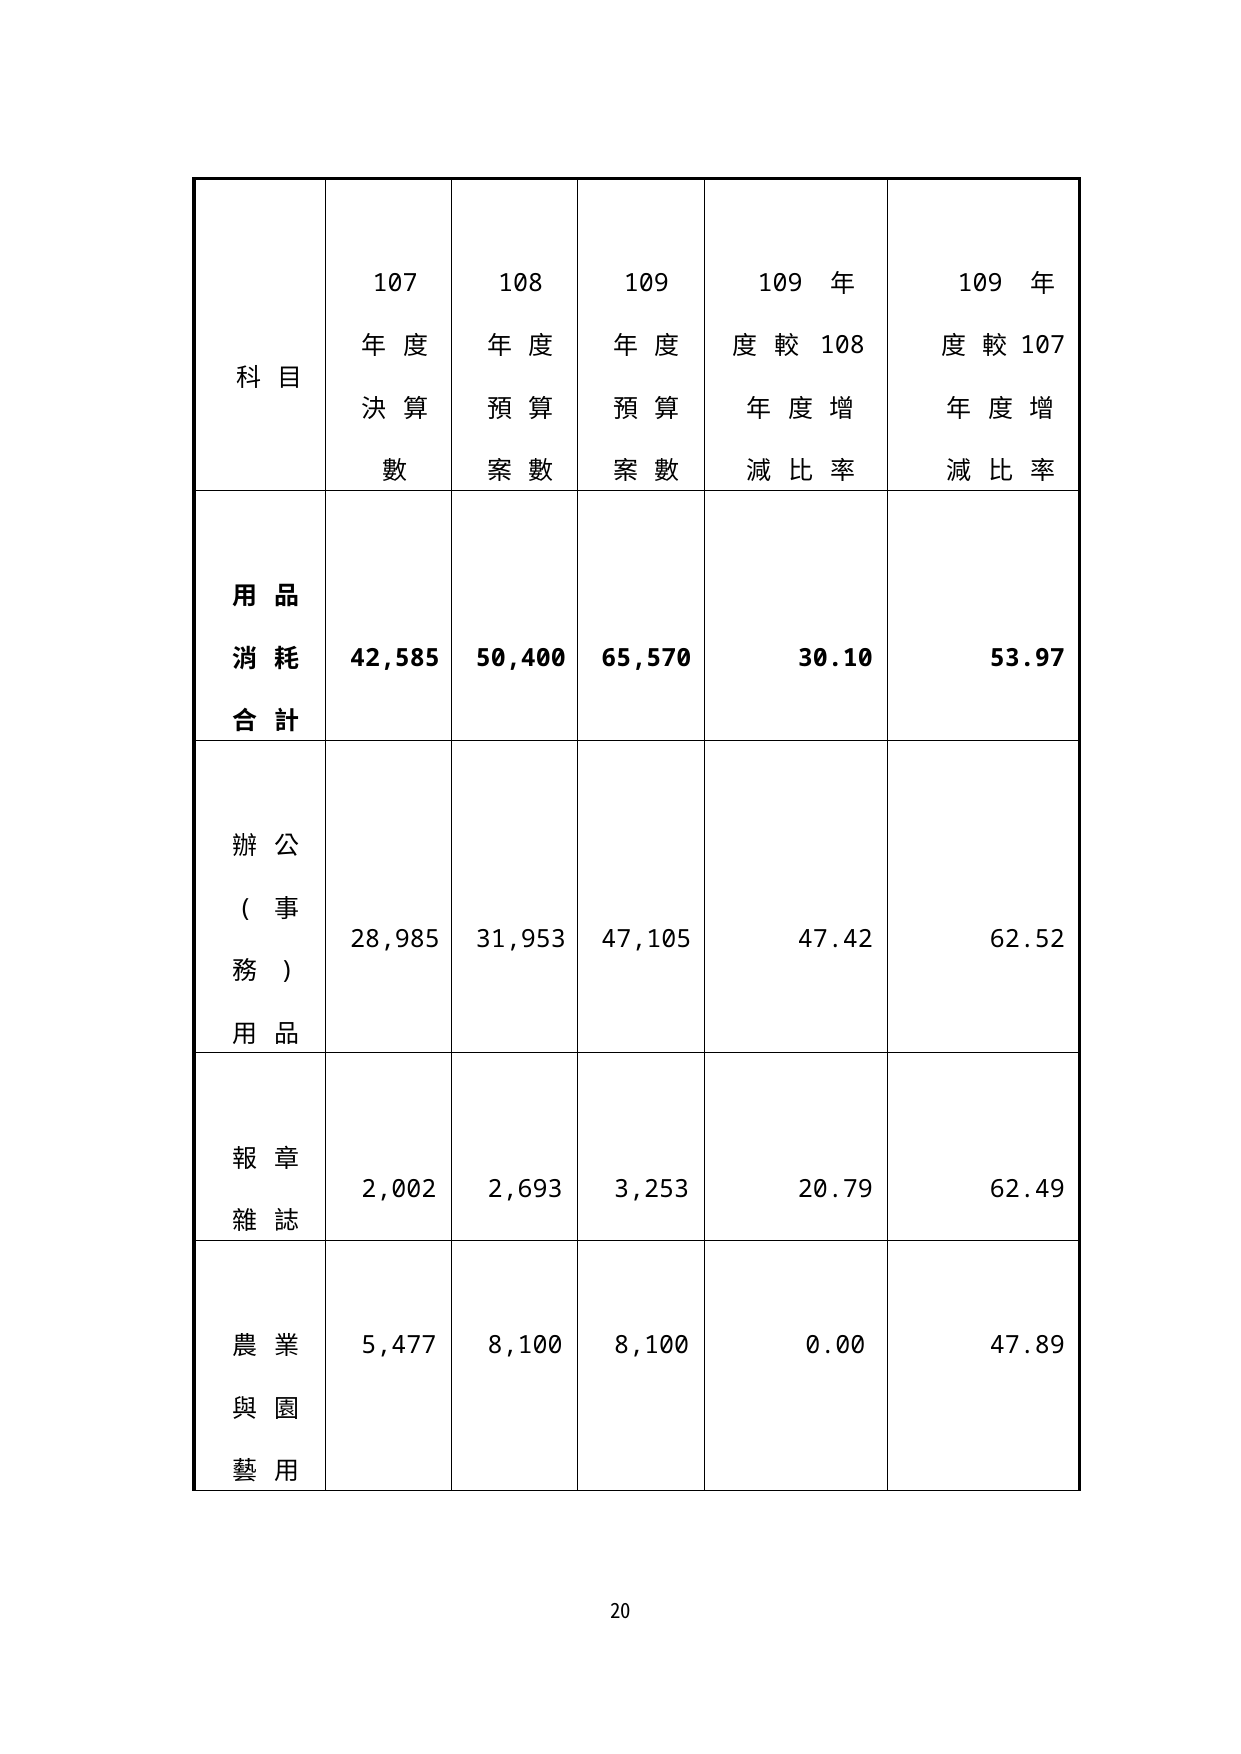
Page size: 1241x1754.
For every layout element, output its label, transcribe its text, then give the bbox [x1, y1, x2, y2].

table_cell 28,985 [326, 741, 451, 1052]
table_cell 47.42 [705, 741, 887, 1052]
table_cell 20.79 [705, 1053, 887, 1240]
table_cell 2,002 [326, 1053, 451, 1240]
table_cell 53.97 [888, 491, 1078, 740]
table_cell 8,100 [452, 1241, 577, 1490]
table_cell 47,105 [578, 741, 704, 1052]
table_cell 31,953 [452, 741, 577, 1052]
table_header 109年度預算案數 [578, 180, 704, 490]
table_cell 47.89 [888, 1241, 1078, 1490]
table_cell 5,477 [326, 1241, 451, 1490]
table_cell 用品消耗合計 [196, 491, 325, 740]
table_header 109年度較107年度增減比率 [888, 180, 1078, 490]
table_header 108年度預算案數 [452, 180, 577, 490]
table_cell 辦公(事務)用品 [196, 741, 325, 1052]
table_cell 42,585 [326, 491, 451, 740]
table_cell 農業與園藝用 [196, 1241, 325, 1490]
table_header 107年度決算數 [326, 180, 451, 490]
table_cell 0.00 [705, 1241, 887, 1490]
table_cell 30.10 [705, 491, 887, 740]
table_cell 62.52 [888, 741, 1078, 1052]
table_cell 62.49 [888, 1053, 1078, 1240]
table_cell 3,253 [578, 1053, 704, 1240]
table_cell 50,400 [452, 491, 577, 740]
table_cell 8,100 [578, 1241, 704, 1490]
table_cell 65,570 [578, 491, 704, 740]
table_header 科目 [196, 180, 325, 490]
table_cell 報章雜誌 [196, 1053, 325, 1240]
table_cell 2,693 [452, 1053, 577, 1240]
table_header 109年度較108年度增減比率 [705, 180, 887, 490]
